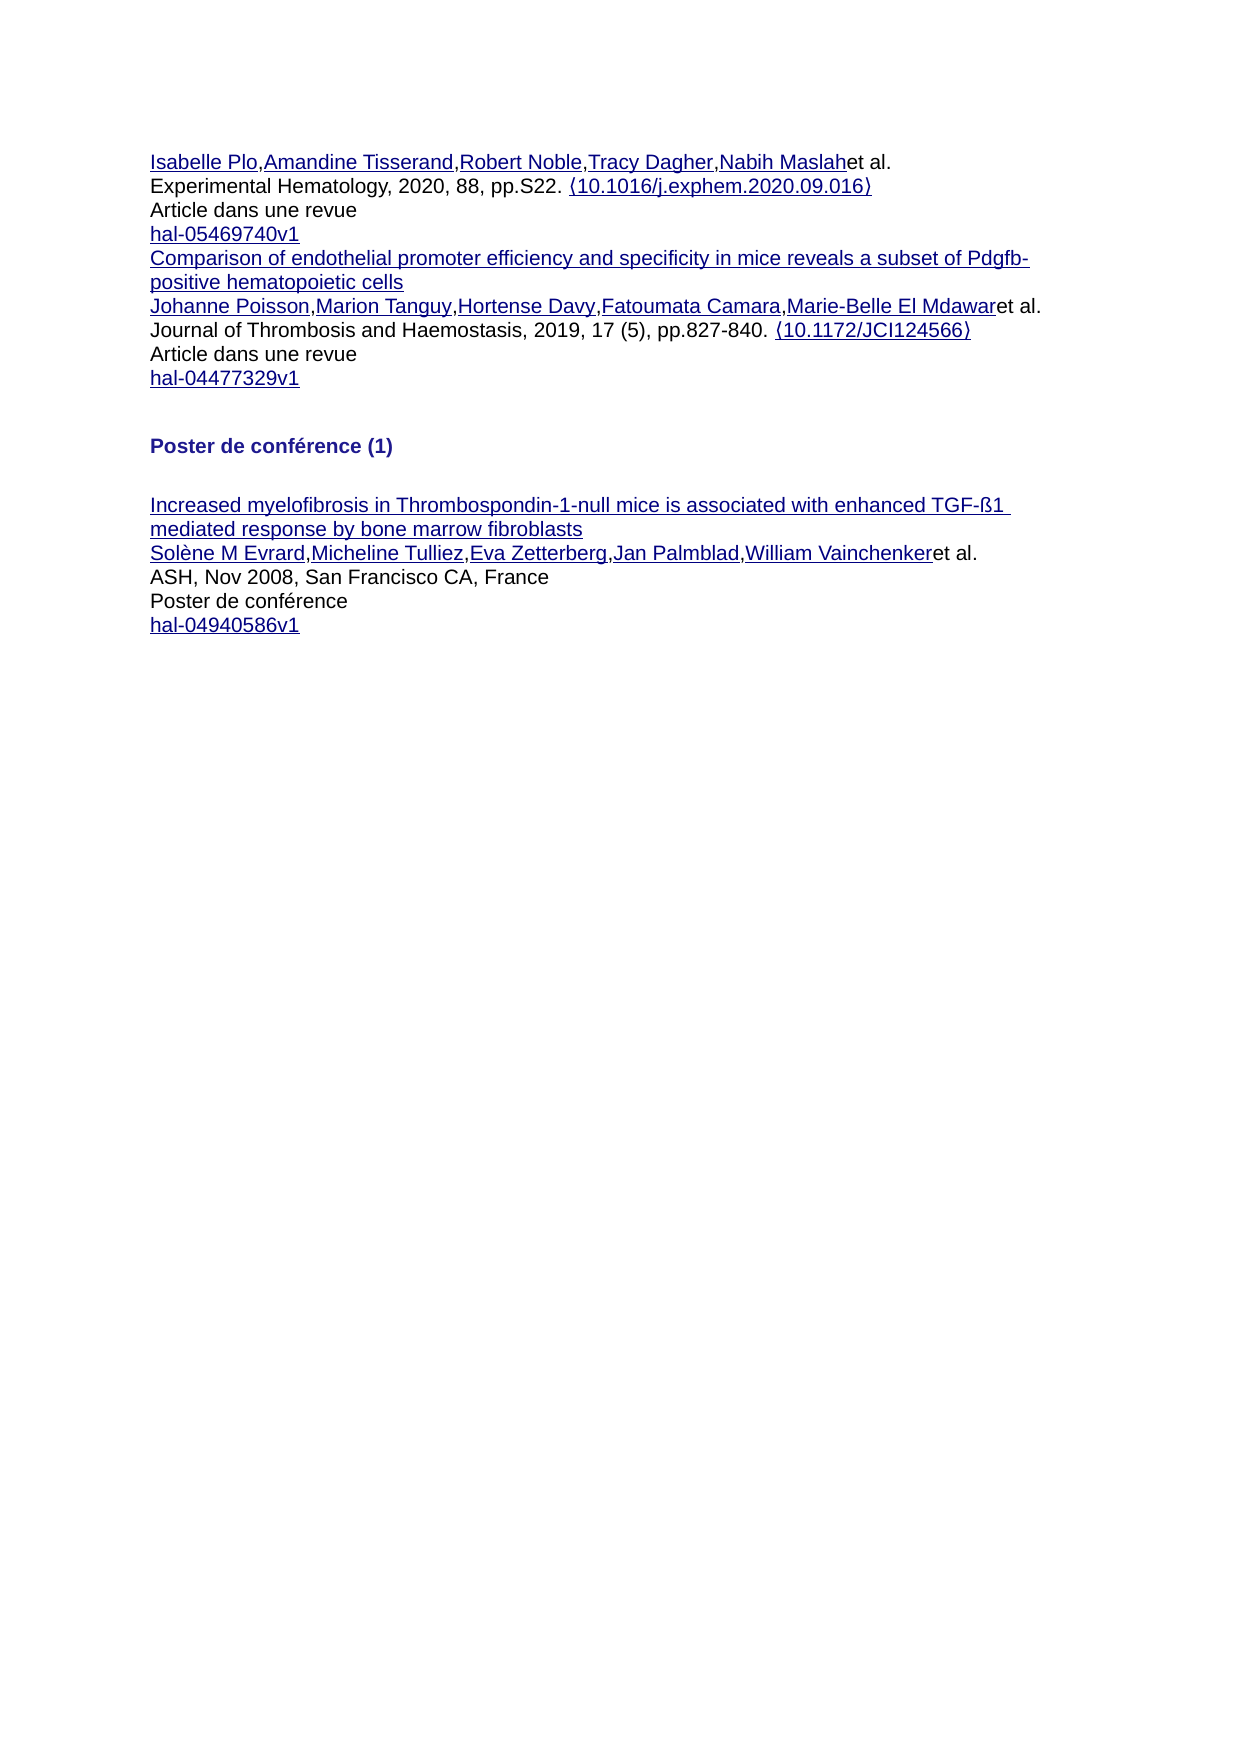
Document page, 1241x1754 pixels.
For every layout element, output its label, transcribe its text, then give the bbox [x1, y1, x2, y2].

table_cell Isabelle Plo,Amandine Tisserand,Robert Noble,Tracy Dagher,Nabih Maslahet al. Experimental Hematology, 2020, 88, pp.S22. ⟨10.1016/j.exphem.2020.09.016⟩ Article dans une revue hal-05469740v1 [150, 150, 1090, 246]
table_header Increased myelofibrosis in Thrombospondin-1-null mice is associated with enhanced TGF-ß1 mediated response by bone marrow fibroblasts Solène M Evrard,Micheline Tulliez,Eva Zetterberg,Jan Palmblad,William Vainchenkeret al. ASH, Nov 2008, San Francisco CA, France Poster de conférence hal-04940586v1 [150, 493, 1090, 636]
subtitle Poster de conférence (1) [150, 434, 1090, 458]
table_cell Comparison of endothelial promoter efficiency and specificity in mice reveals a subset of Pdgfb‐positive hematopoietic cells Johanne Poisson,Marion Tanguy,Hortense Davy,Fatoumata Camara,Marie-Belle El Mdawaret al. Journal of Thrombosis and Haemostasis, 2019, 17 (5), pp.827-840. ⟨10.1172/JCI124566⟩ Article dans une revue hal-04477329v1 [150, 246, 1090, 389]
